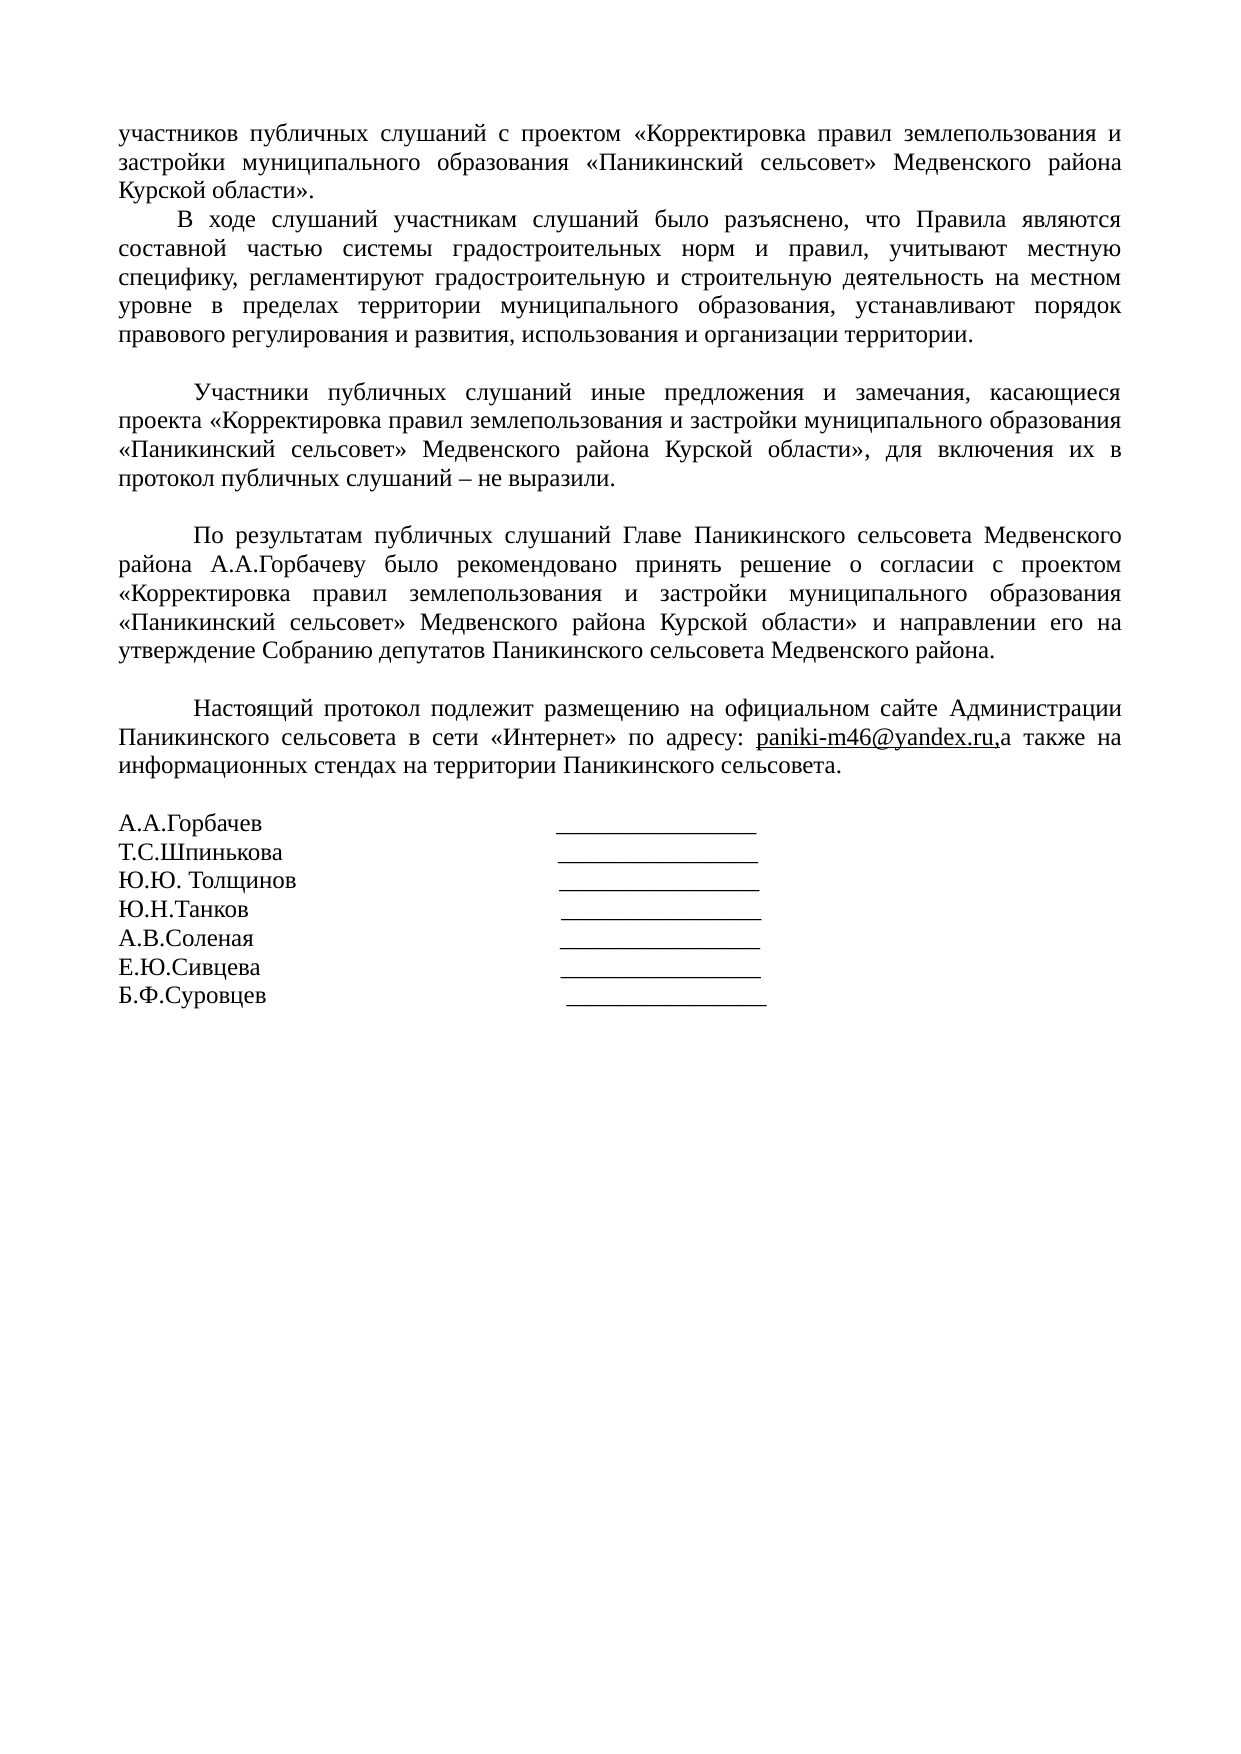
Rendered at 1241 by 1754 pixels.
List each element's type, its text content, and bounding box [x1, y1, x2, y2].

text По результатам публичных слушаний Главе Паникинского сельсовета Медвенского района А.А.Горбачеву было рекомендовано принять решение о согласии с проектом «Корректировка правил землепользования и застройки муниципального образования «Паникинский сельсовет» Медвенского района Курской области» и направлении его на утверждение Собранию депутатов Паникинского сельсовета Медвенского района. [118, 521, 1122, 664]
text Ю.Ю. Толщинов ________________ [118, 866, 1122, 894]
text Участники публичных слушаний иные предложения и замечания, касающиеся проекта «Корректировка правил землепользования и застройки муниципального образования «Паникинский сельсовет» Медвенского района Курской области», для включения их в протокол публичных слушаний – не выразили. [118, 377, 1122, 492]
text Настоящий протокол подлежит размещению на официальном сайте Администрации Паникинского сельсовета в сети «Интернет» по адресу: paniki-m46@yandex.ru,а также на информационных стендах на территории Паникинского сельсовета. [118, 693, 1122, 779]
text Т.С.Шпинькова ________________ [118, 837, 1122, 866]
text В ходе слушаний участникам слушаний было разъяснено, что Правила являются составной частью системы градостроительных норм и правил, учитывают местную специфику, регламентируют градостроительную и строительную деятельность на местном уровне в пределах территории муниципального образования, устанавливают порядок правового регулирования и развития, использования и организации территории. [118, 204, 1122, 348]
text А.В.Соленая ________________ [118, 923, 1122, 952]
text Б.Ф.Суровцев ________________ [118, 981, 1122, 1009]
text А.А.Горбачев ________________ [118, 808, 1122, 837]
text Ю.Н.Танков ________________ [118, 894, 1122, 923]
text участников публичных слушаний с проектом «Корректировка правил землепользования и застройки муниципального образования «Паникинский сельсовет» Медвенского района Курской области». [118, 118, 1122, 204]
text Е.Ю.Сивцева ________________ [118, 952, 1122, 981]
